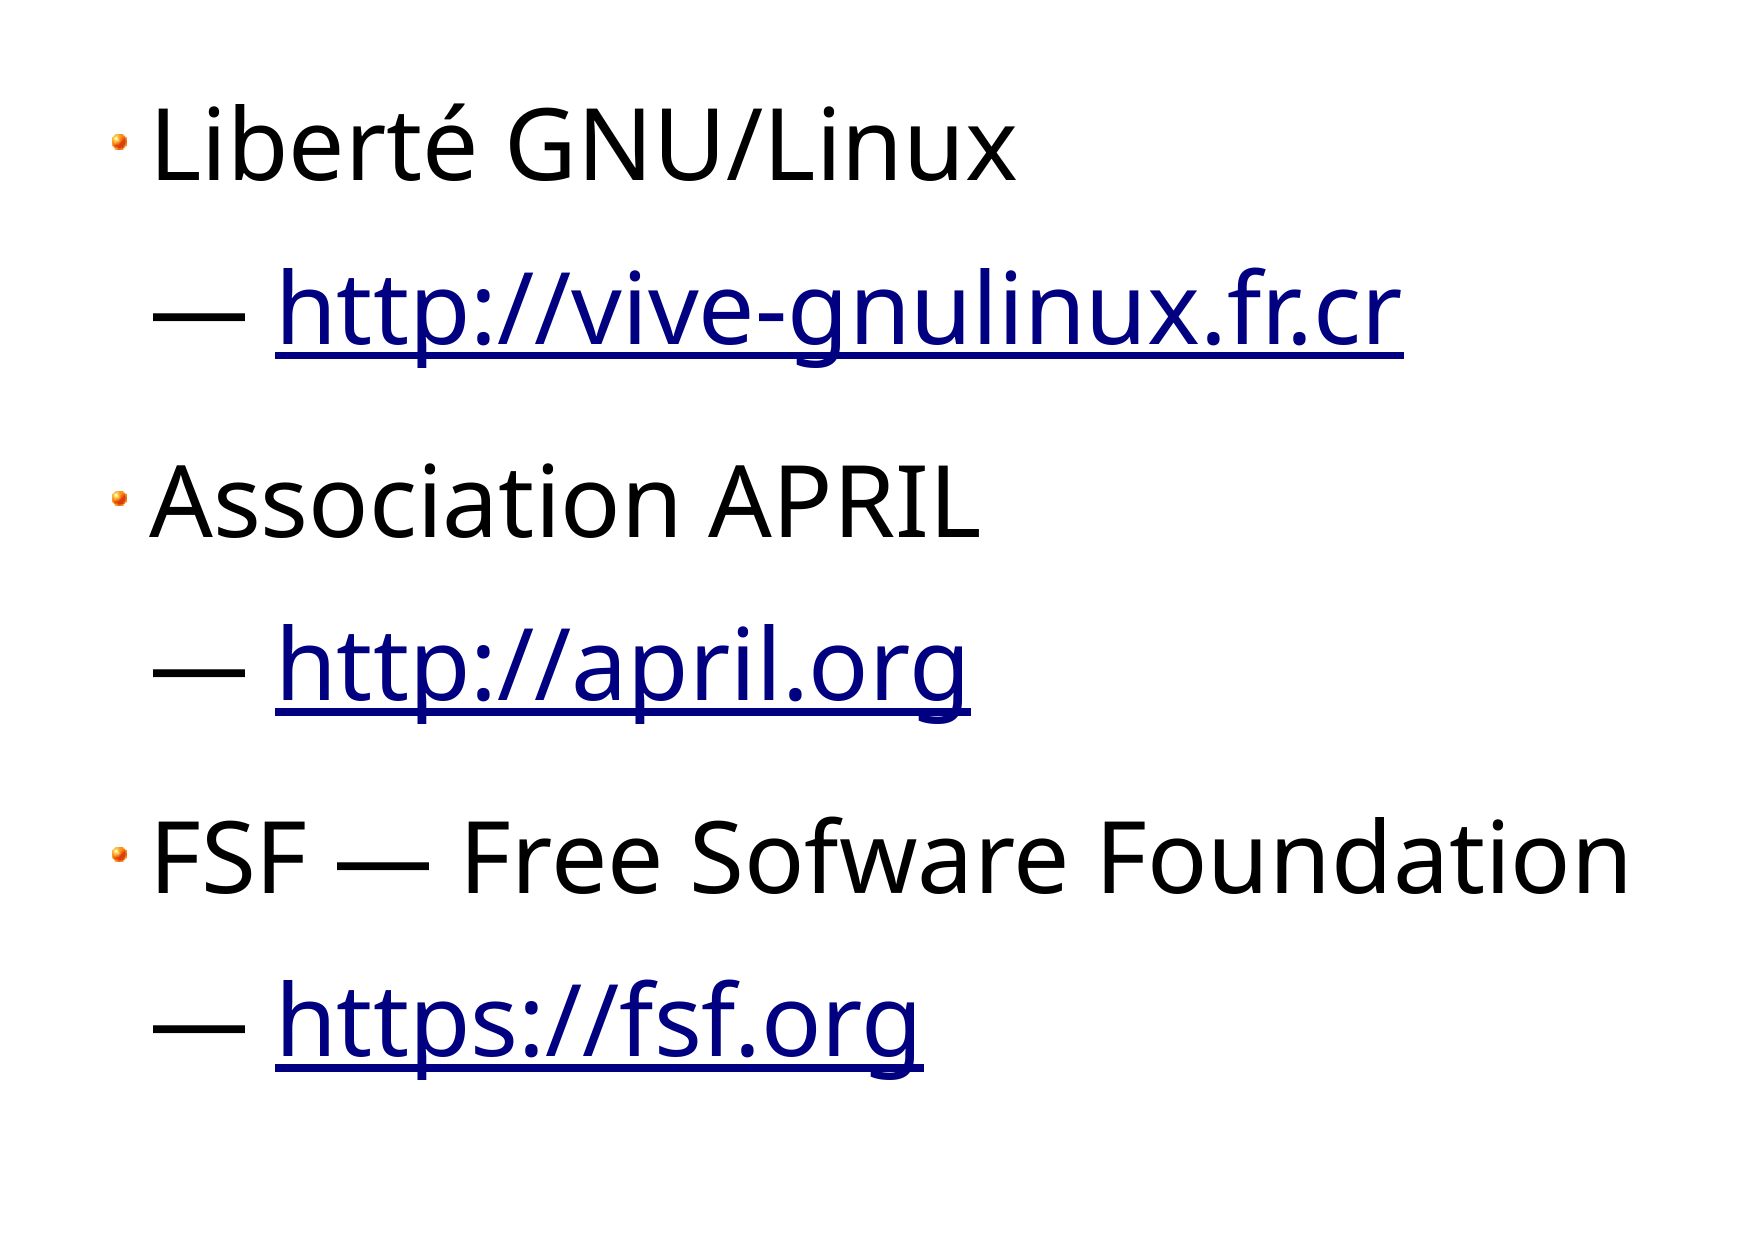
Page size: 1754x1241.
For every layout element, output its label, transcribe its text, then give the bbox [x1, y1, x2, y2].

list Liberté GNU/Linux — http://vive-gnulinux.fr.cr [111, 74, 1680, 373]
picture [112, 134, 127, 150]
picture [112, 847, 127, 862]
list FSF — Free Sofware Foundation— https://fsf.org [111, 787, 1680, 1086]
list Association APRIL — http://april.org [111, 430, 1680, 730]
picture [112, 491, 127, 506]
